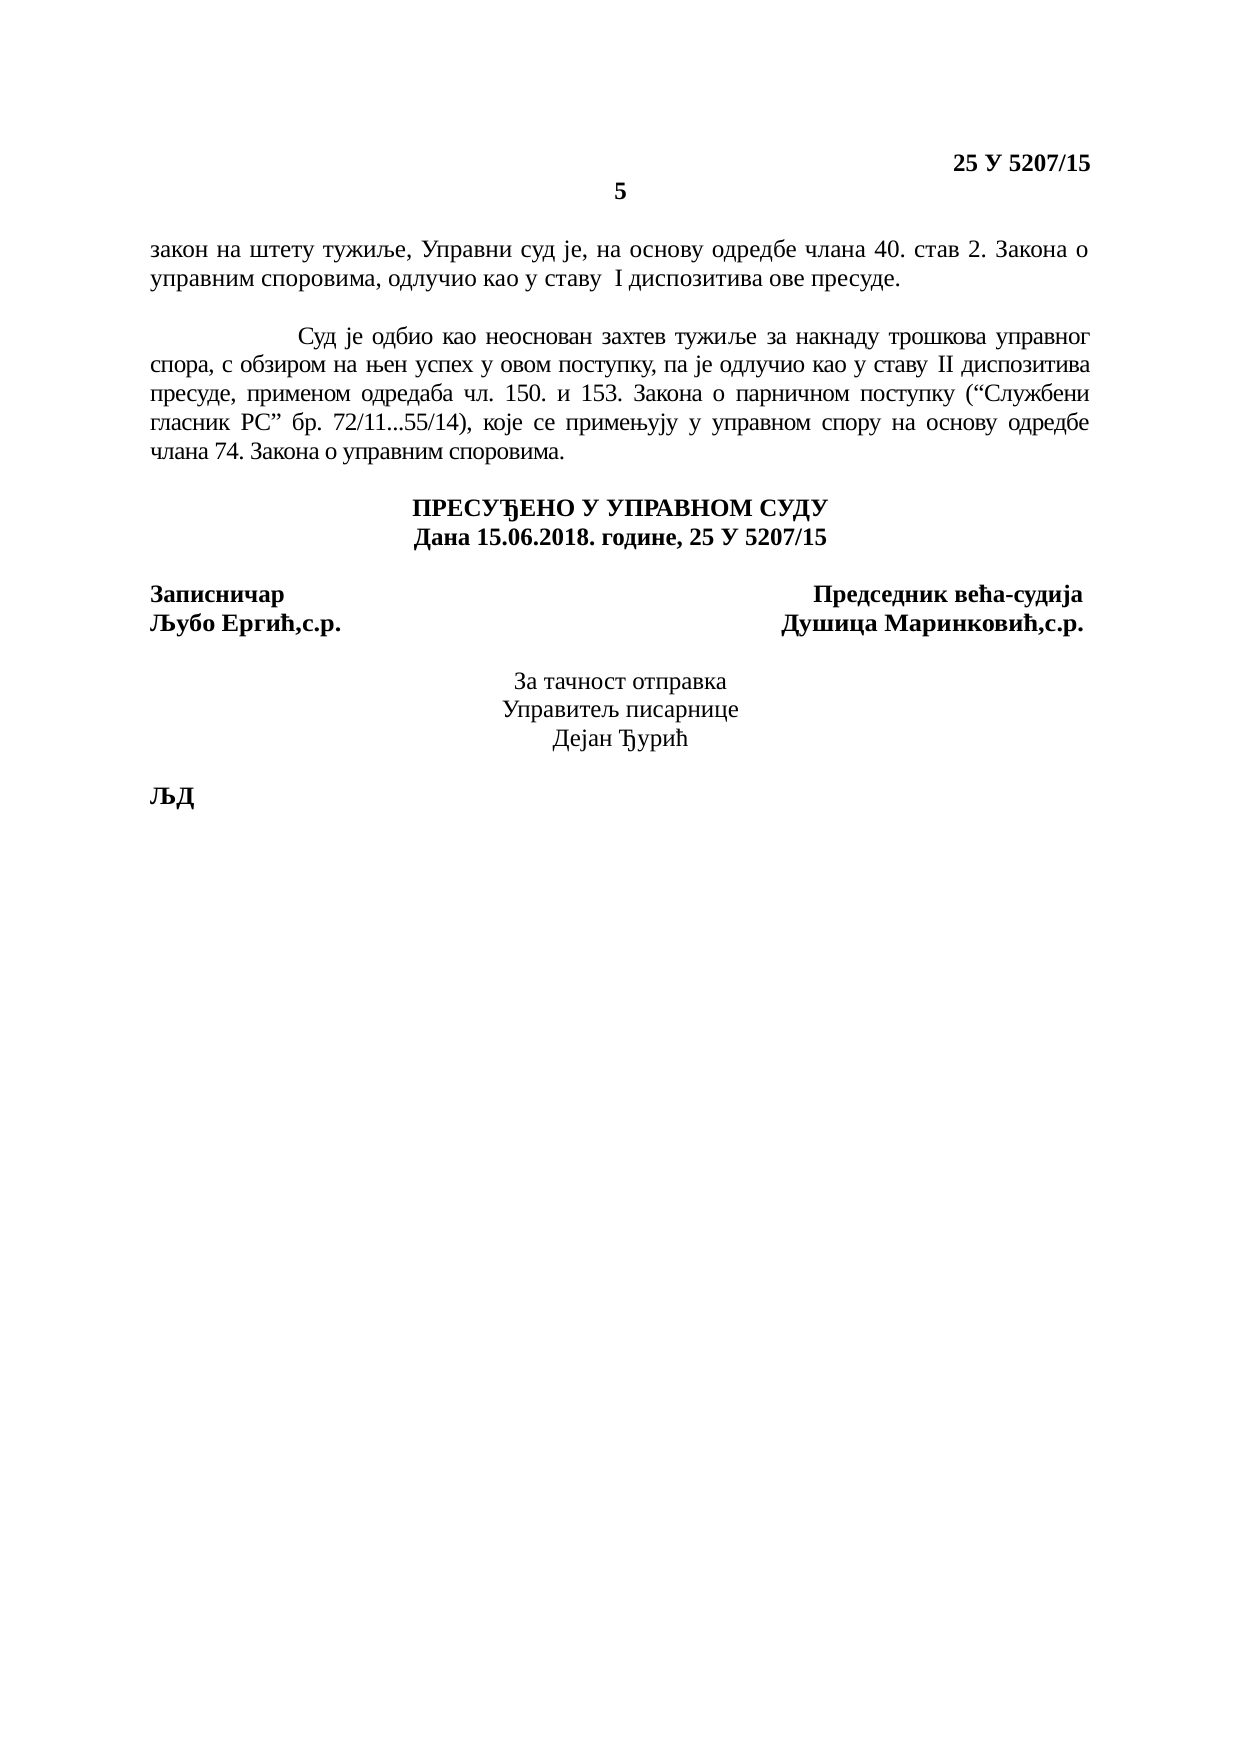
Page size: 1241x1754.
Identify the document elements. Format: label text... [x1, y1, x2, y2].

text ЉД [150, 781, 1091, 809]
text Управитељ писарнице [150, 694, 1091, 723]
text закон на штету тужиље, Управни суд је, на основу одредбе члана 40. став 2. Закона о управним споровима, одлучио као у ставу I диспозитива ове пресуде. [150, 234, 1091, 292]
text Записничар Председник већа-судија [150, 579, 1091, 608]
text Љубо Ергић,с.р. Душица Маринковић,с.р. [150, 608, 1091, 637]
text Дејан Ђурић [150, 723, 1091, 752]
text Суд је одбио као неоснован захтев тужиље за накнаду трошкова управног спора, с обзиром на њен успех у овом поступку, па је одлучио као у ставу II диспозитива пресуде, применом одредаба чл. 150. и 153. Закона о парничном поступку (“Службени гласник РС” бр. 72/11...55/14), које се примењују у управном спору на основу одредбе члана 74. Закона о управним споровима. [150, 321, 1091, 464]
text ПРЕСУЂЕНО У УПРАВНОМ СУДУ [150, 493, 1091, 522]
text За тачност отправка [150, 666, 1091, 694]
text Дана 15.06.2018. године, 25 У 5207/15 [150, 522, 1091, 551]
